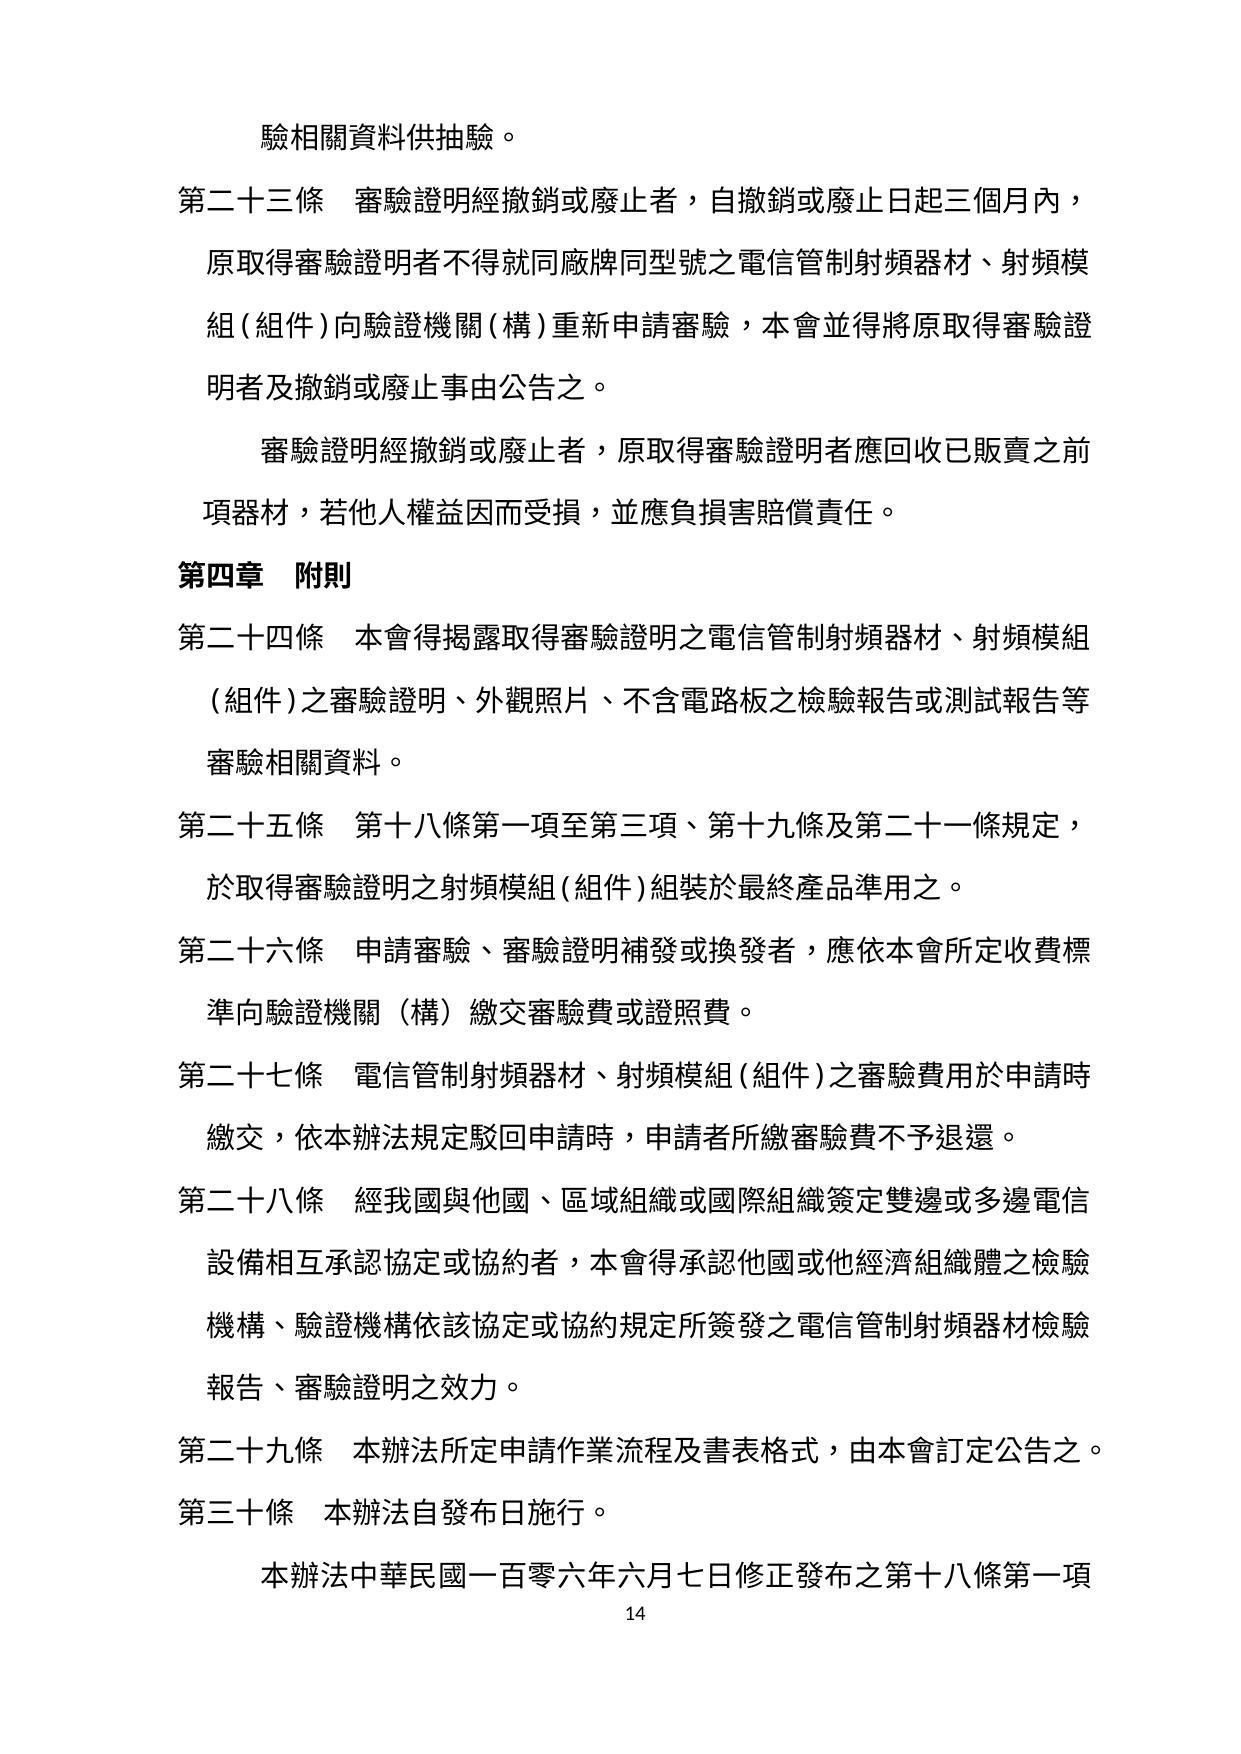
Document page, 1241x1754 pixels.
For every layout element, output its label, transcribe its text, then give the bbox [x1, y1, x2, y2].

text 本辦法中華民國一百零六年六月七日修正發布之第十八條第一項 [202, 1532, 1092, 1594]
text 第二十九條 本辦法所定申請作業流程及書表格式，由本會訂定公告之。 [177, 1407, 1092, 1469]
text 驗相關資料供抽驗。 [202, 94, 1092, 157]
text 審驗證明經撤銷或廢止者，原取得審驗證明者應回收已販賣之前項器材，若他人權益因而受損，並應負損害賠償責任。 [202, 407, 1092, 532]
text 第三十條 本辦法自發布日施行。 [177, 1469, 1092, 1532]
text 第二十五條 第十八條第一項至第三項、第十九條及第二十一條規定，於取得審驗證明之射頻模組(組件)組裝於最終產品準用之。 [177, 782, 1092, 907]
text 第二十四條 本會得揭露取得審驗證明之電信管制射頻器材、射頻模組(組件)之審驗證明、外觀照片、不含電路板之檢驗報告或測試報告等審驗相關資料。 [177, 594, 1092, 782]
text 第四章 附則 [177, 532, 1092, 594]
text 第二十七條 電信管制射頻器材、射頻模組(組件)之審驗費用於申請時繳交，依本辦法規定駁回申請時，申請者所繳審驗費不予退還。 [177, 1032, 1092, 1157]
text 第二十六條 申請審驗、審驗證明補發或換發者，應依本會所定收費標準向驗證機關（構）繳交審驗費或證照費。 [177, 907, 1092, 1032]
text 第二十八條 經我國與他國、區域組織或國際組織簽定雙邊或多邊電信設備相互承認協定或協約者，本會得承認他國或他經濟組織體之檢驗機構、驗證機構依該協定或協約規定所簽發之電信管制射頻器材檢驗報告、審驗證明之效力。 [177, 1157, 1092, 1407]
text 第二十三條 審驗證明經撤銷或廢止者，自撤銷或廢止日起三個月內，原取得審驗證明者不得就同廠牌同型號之電信管制射頻器材、射頻模組(組件)向驗證機關(構)重新申請審驗，本會並得將原取得審驗證明者及撤銷或廢止事由公告之。 [177, 157, 1092, 407]
